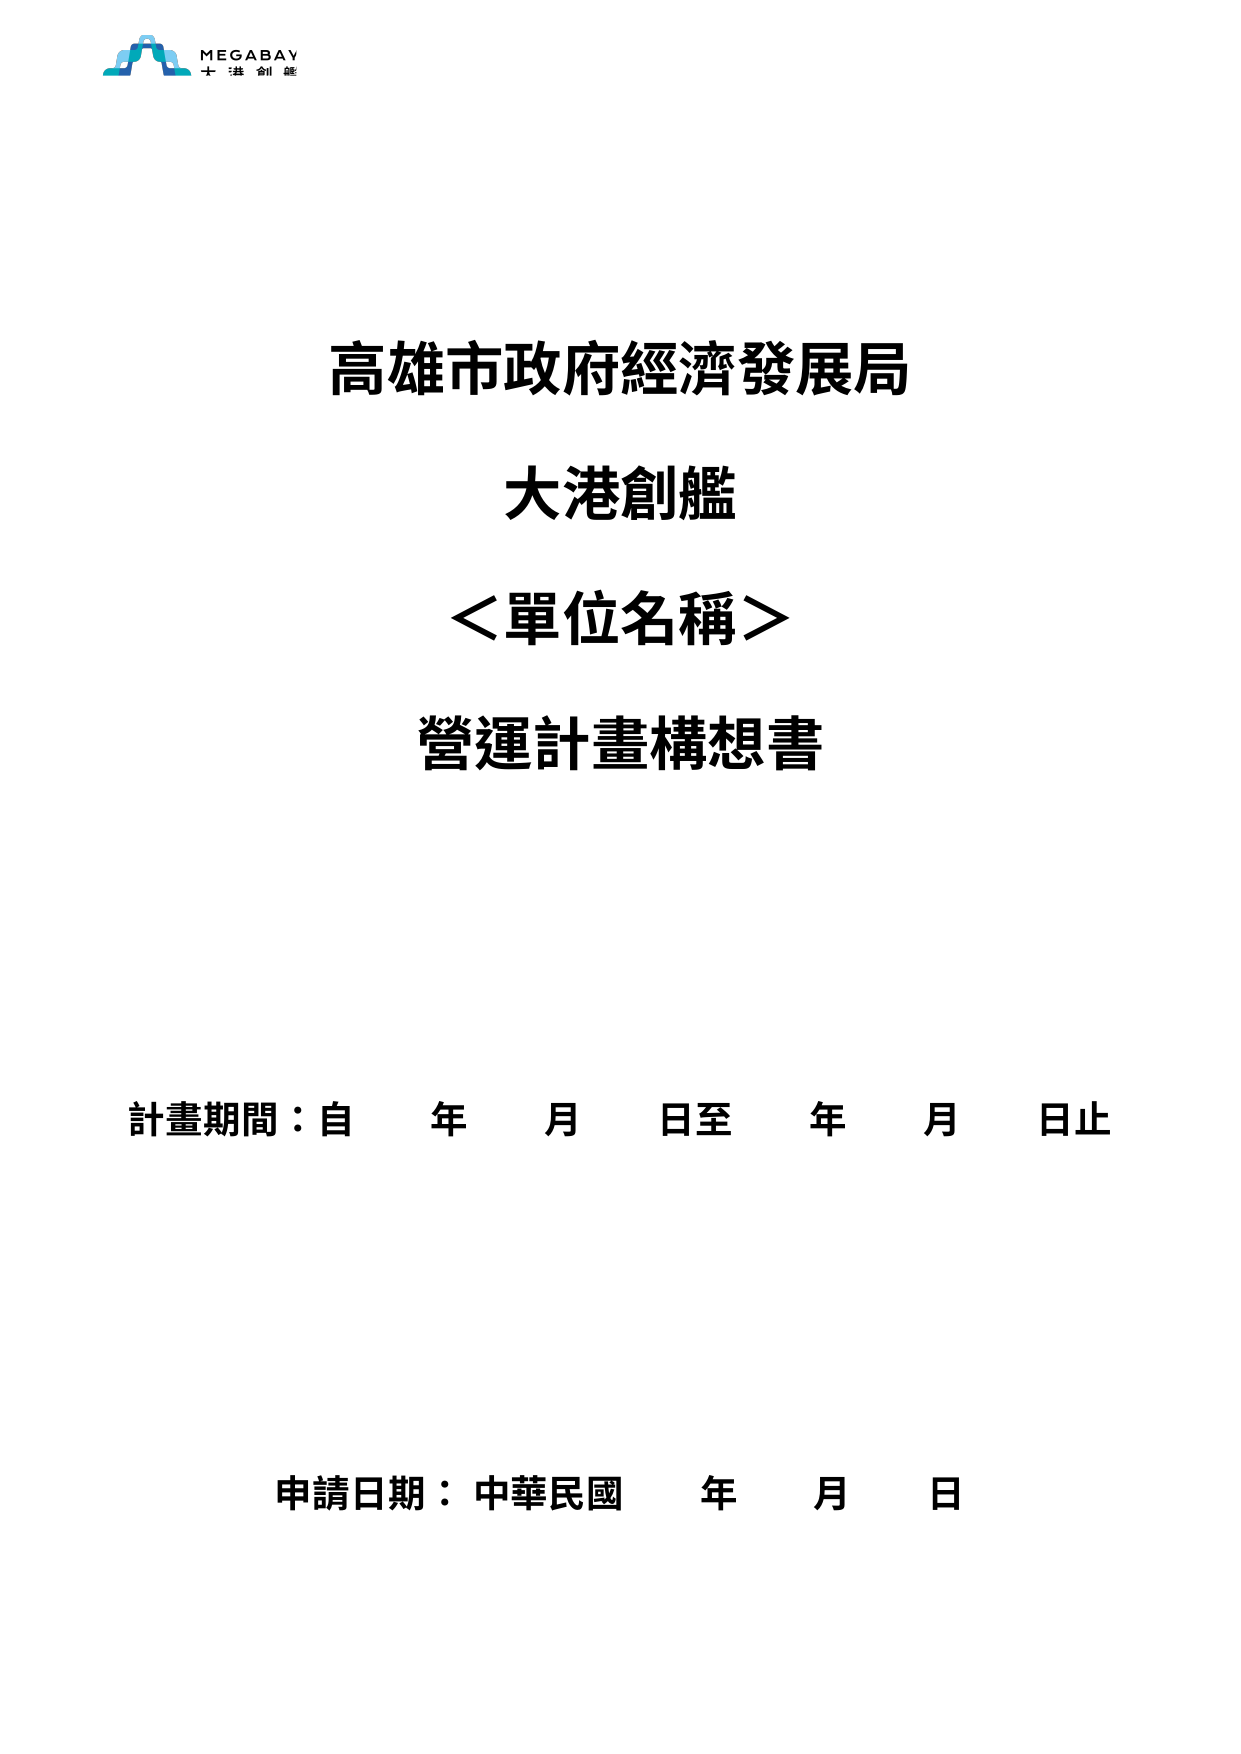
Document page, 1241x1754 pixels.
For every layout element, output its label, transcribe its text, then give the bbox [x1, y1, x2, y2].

text 大港創艦 [118, 427, 1122, 540]
text ＜單位名稱＞ [118, 552, 1122, 665]
text 營運計畫構想書 [118, 677, 1122, 790]
text 計畫期間：自 年 月 日至 年 月 日止 [118, 1074, 1122, 1149]
text 高雄市政府經濟發展局 [118, 302, 1122, 415]
text 申請日期： 中華民國 年 月 日 [118, 1447, 1122, 1522]
